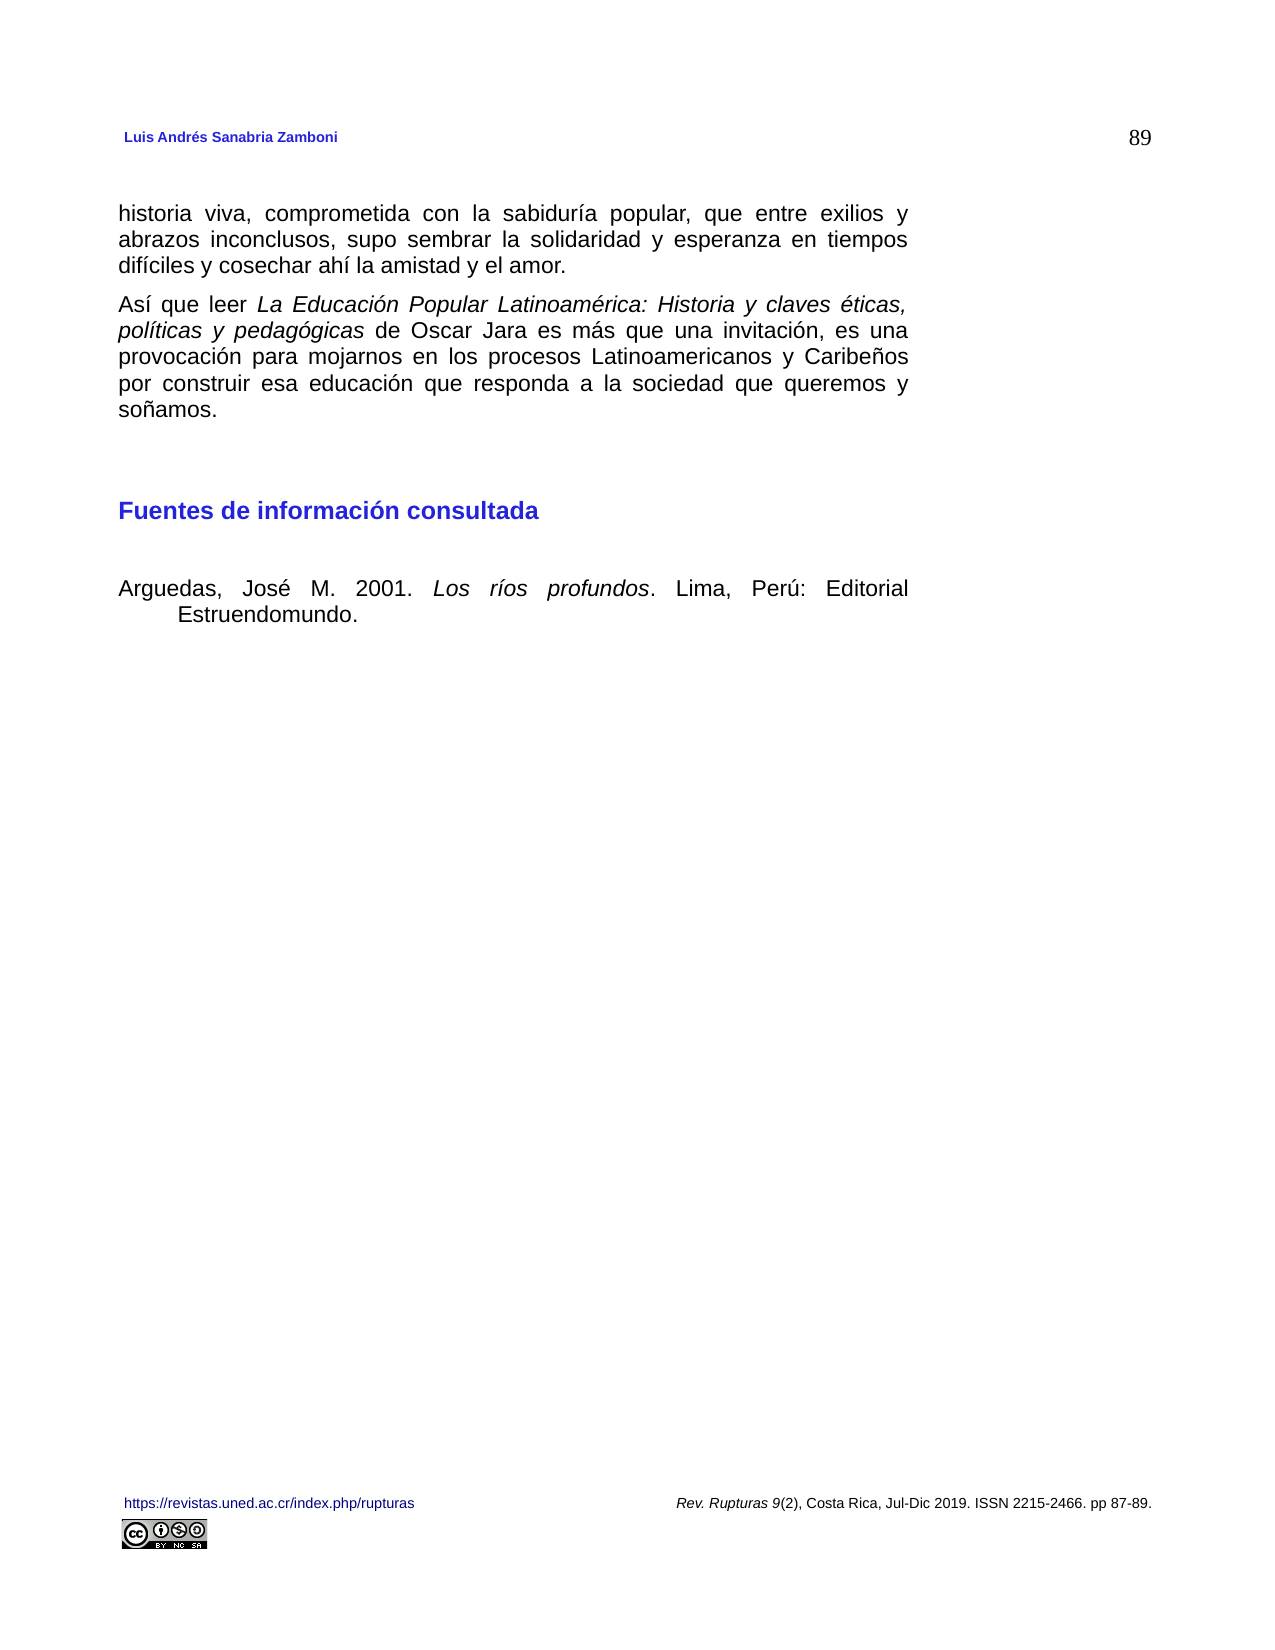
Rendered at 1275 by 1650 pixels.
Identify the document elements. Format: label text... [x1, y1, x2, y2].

subtitle Fuentes de información consultada [118, 496, 909, 525]
text historia viva, comprometida con la sabiduría popular, que entre exilios y abrazos inconclusos, supo sembrar la solidaridad y esperanza en tiempos difíciles y cosechar ahí la amistad y el amor. [118, 200, 909, 279]
text Arguedas, José M. 2001. Los ríos profundos. Lima, Perú: Editorial Estruendomundo. [118, 574, 909, 627]
picture [121, 1519, 208, 1549]
text Así que leer La Educación Popular Latinoamérica: Historia y claves éticas, políticas y pedagógicas de Oscar Jara es más que una invitación, es una provocación para mojarnos en los procesos Latinoamericanos y Caribeños por construir esa educación que responda a la sociedad que queremos y soñamos. [118, 291, 909, 422]
